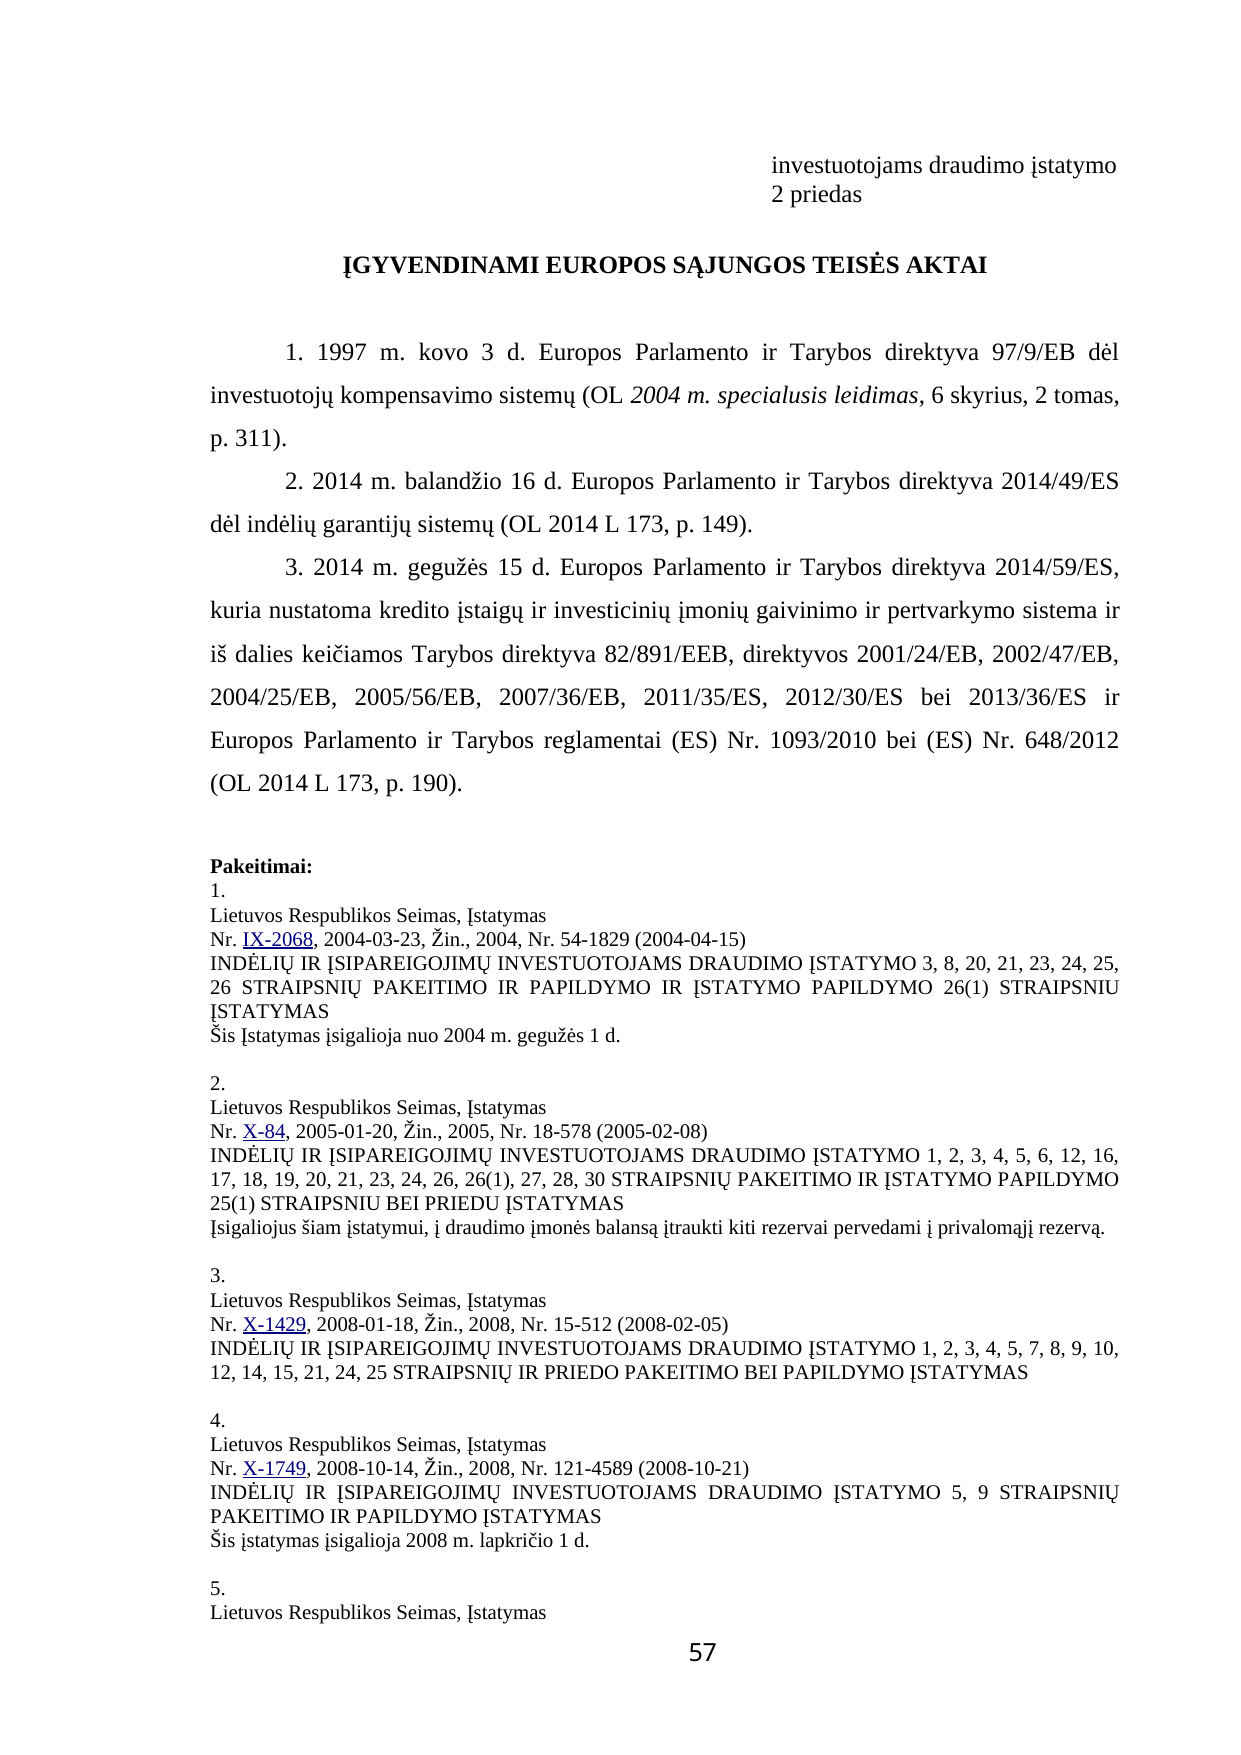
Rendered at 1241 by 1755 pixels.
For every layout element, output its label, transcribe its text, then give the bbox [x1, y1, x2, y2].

text 2. [210, 1071, 1120, 1095]
text Šis Įstatymas įsigalioja nuo 2004 m. gegužės 1 d. [210, 1023, 1120, 1047]
text INDĖLIŲ IR ĮSIPAREIGOJIMŲ INVESTUOTOJAMS DRAUDIMO ĮSTATYMO 1, 2, 3, 4, 5, 6, 12, 16, 17, 18, 19, 20, 21, 23, 24, 26, 26(1), 27, 28, 30 STRAIPSNIŲ PAKEITIMO IR ĮSTATYMO PAPILDYMO 25(1) STRAIPSNIU BEI PRIEDU ĮSTATYMAS [210, 1143, 1120, 1215]
text 5. [210, 1576, 1120, 1600]
text Lietuvos Respublikos Seimas, Įstatymas [210, 902, 1120, 927]
text INDĖLIŲ IR ĮSIPAREIGOJIMŲ INVESTUOTOJAMS DRAUDIMO ĮSTATYMO 3, 8, 20, 21, 23, 24, 25, 26 STRAIPSNIŲ PAKEITIMO IR PAPILDYMO IR ĮSTATYMO PAPILDYMO 26(1) STRAIPSNIU ĮSTATYMAS [210, 951, 1120, 1023]
text Nr. X-1749, 2008-10-14, Žin., 2008, Nr. 121-4589 (2008-10-21) [210, 1456, 1120, 1480]
text INDĖLIŲ IR ĮSIPAREIGOJIMŲ INVESTUOTOJAMS DRAUDIMO ĮSTATYMO 5, 9 STRAIPSNIŲ PAKEITIMO IR PAPILDYMO ĮSTATYMAS [210, 1480, 1120, 1528]
text 2 priedas [210, 179, 1120, 207]
text Nr. IX-2068, 2004-03-23, Žin., 2004, Nr. 54-1829 (2004-04-15) [210, 927, 1120, 951]
text 1. 1997 m. kovo 3 d. Europos Parlamento ir Tarybos direktyva 97/9/EB dėl investuotojų kompensavimo sistemų (OL 2004 m. specialusis leidimas, 6 skyrius, 2 tomas, p. 311). [210, 337, 1120, 452]
text Lietuvos Respublikos Seimas, Įstatymas [210, 1287, 1120, 1312]
text 4. [210, 1408, 1120, 1432]
text 3. 2014 m. gegužės 15 d. Europos Parlamento ir Tarybos direktyva 2014/59/ES, kuria nustatoma kredito įstaigų ir investicinių įmonių gaivinimo ir pertvarkymo sistema ir iš dalies keičiamos Tarybos direktyva 82/891/EEB, direktyvos 2001/24/EB, 2002/47/EB, 2004/25/EB, 2005/56/EB, 2007/36/EB, 2011/35/ES, 2012/30/ES bei 2013/36/ES ir Europos Parlamento ir Tarybos reglamentai (ES) Nr. 1093/2010 bei (ES) Nr. 648/2012 (OL 2014 L 173, p. 190). [210, 552, 1120, 797]
text 1. [210, 878, 1120, 902]
text Lietuvos Respublikos Seimas, Įstatymas [210, 1432, 1120, 1456]
text Nr. X-1429, 2008-01-18, Žin., 2008, Nr. 15-512 (2008-02-05) [210, 1312, 1120, 1336]
text investuotojams draudimo įstatymo [210, 150, 1120, 179]
text Lietuvos Respublikos Seimas, Įstatymas [210, 1600, 1120, 1624]
text 3. [210, 1263, 1120, 1287]
text Šis įstatymas įsigalioja 2008 m. lapkričio 1 d. [210, 1528, 1120, 1552]
text INDĖLIŲ IR ĮSIPAREIGOJIMŲ INVESTUOTOJAMS DRAUDIMO ĮSTATYMO 1, 2, 3, 4, 5, 7, 8, 9, 10, 12, 14, 15, 21, 24, 25 STRAIPSNIŲ IR PRIEDO PAKEITIMO BEI PAPILDYMO ĮSTATYMAS [210, 1336, 1120, 1384]
text Lietuvos Respublikos Seimas, Įstatymas [210, 1095, 1120, 1119]
text ĮGYVENDINAMI EUROPOS SĄJUNGOS TEISĖS AKTAI [210, 251, 1120, 279]
text Pakeitimai: [210, 854, 1120, 878]
text Įsigaliojus šiam įstatymui, į draudimo įmonės balansą įtraukti kiti rezervai pervedami į privalomąjį rezervą. [210, 1215, 1120, 1239]
text 2. 2014 m. balandžio 16 d. Europos Parlamento ir Tarybos direktyva 2014/49/ES dėl indėlių garantijų sistemų (OL 2014 L 173, p. 149). [210, 466, 1120, 538]
text Nr. X-84, 2005-01-20, Žin., 2005, Nr. 18-578 (2005-02-08) [210, 1119, 1120, 1143]
